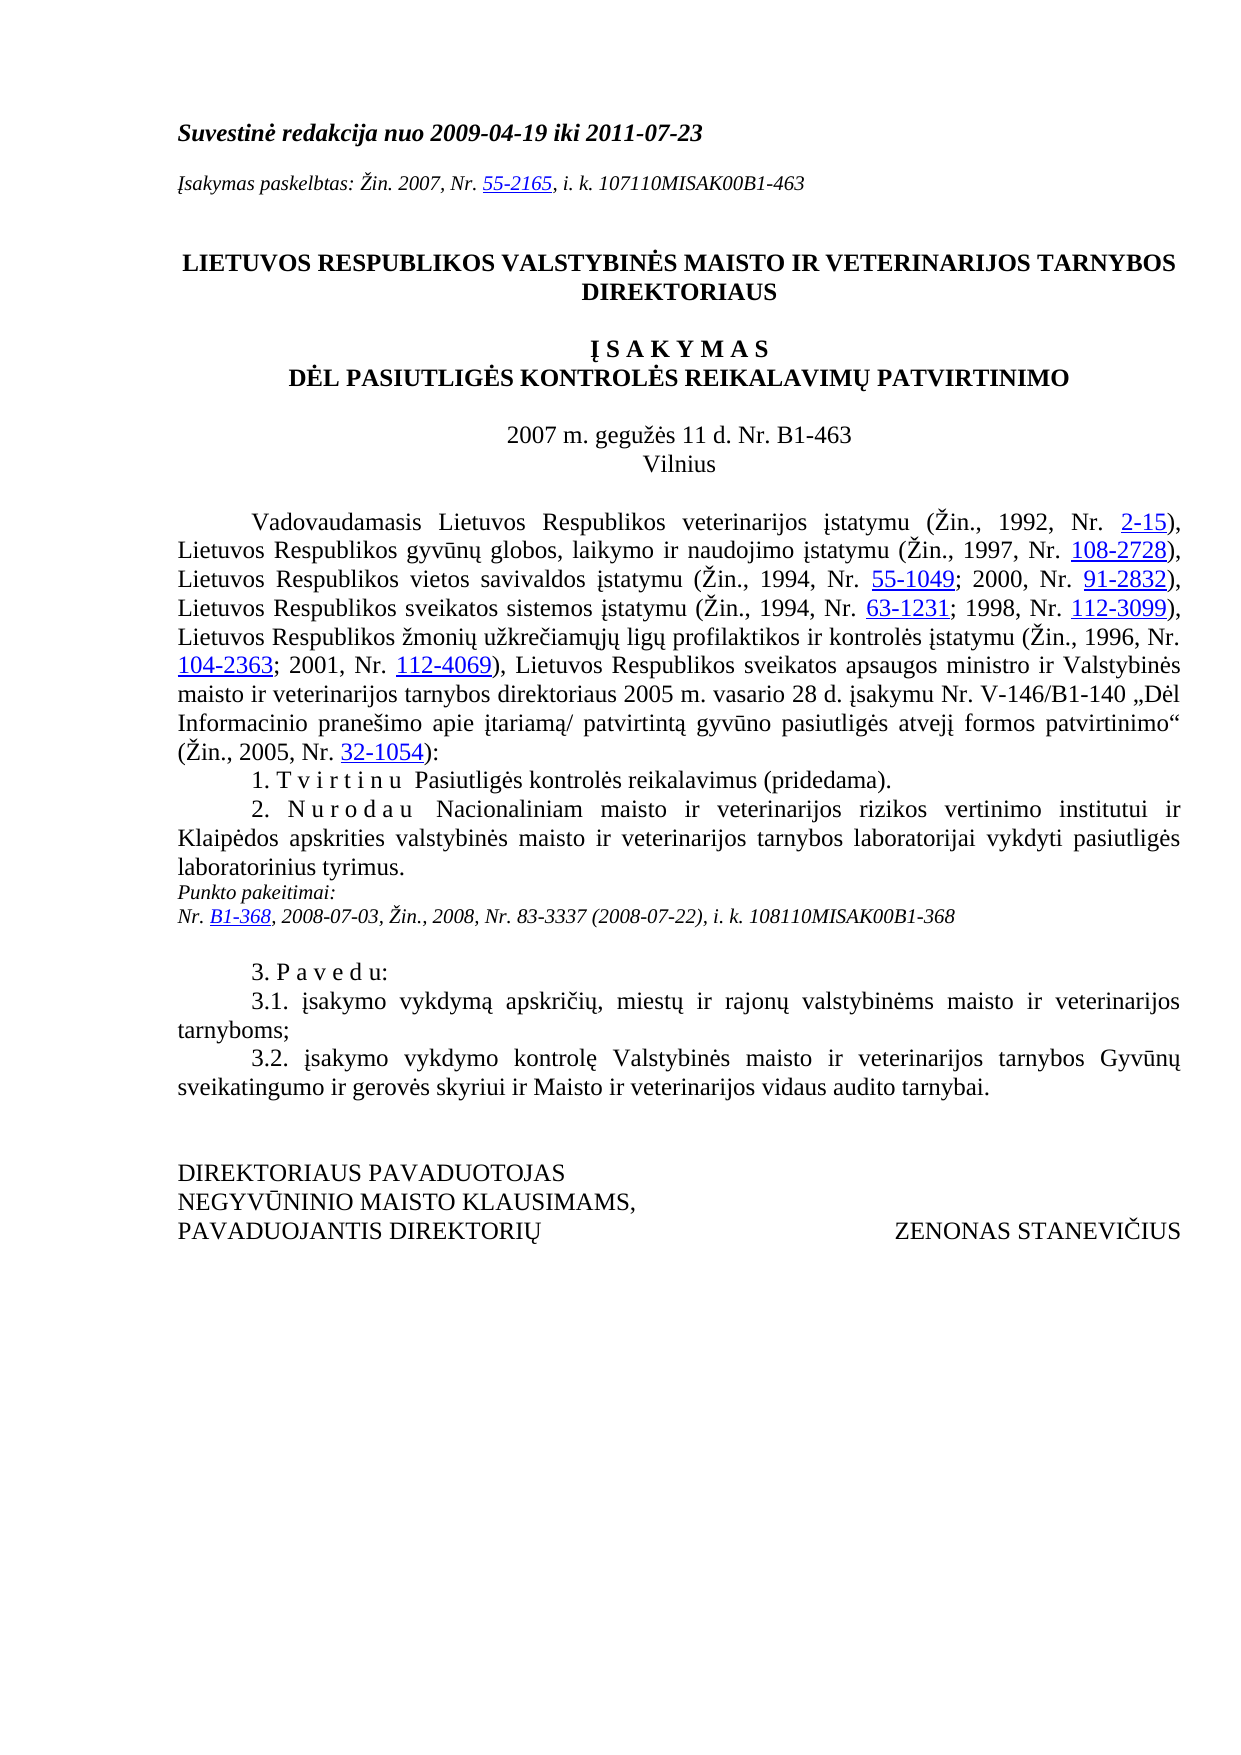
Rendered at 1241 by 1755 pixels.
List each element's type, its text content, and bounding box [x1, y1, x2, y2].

text PAVADUOJANTIS DIREKTORIŲ ZENONAS STANEVIČIUS [177, 1216, 1181, 1245]
text Įsakymas paskelbtas: Žin. 2007, Nr. 55-2165, i. k. 107110MISAK00B1-463 [177, 171, 1181, 195]
text Nr. B1-368, 2008-07-03, Žin., 2008, Nr. 83-3337 (2008-07-22), i. k. 108110MISAK00B1-368 [177, 904, 1181, 928]
text 3. Pavedu: [177, 957, 1181, 986]
text Suvestinė redakcija nuo 2009-04-19 iki 2011-07-23 [177, 118, 1181, 147]
text 3.1. įsakymo vykdymą apskričių, miestų ir rajonų valstybinėms maisto ir veterinarijos tarnyboms; [177, 986, 1181, 1043]
text DIREKTORIAUS PAVADUOTOJAS [177, 1158, 1181, 1187]
text Vilnius [177, 449, 1181, 478]
text DĖL PASIUTLIGĖS KONTROLĖS REIKALAVIMŲ PATVIRTINIMO [177, 363, 1181, 392]
text 2007 m. gegužės 11 d. Nr. B1-463 [177, 420, 1181, 449]
text NEGYVŪNINIO MAISTO KLAUSIMAMS, [177, 1187, 1181, 1216]
text 2. Nurodau Nacionaliniam maisto ir veterinarijos rizikos vertinimo institutui ir Klaipėdos apskrities valstybinės maisto ir veterinarijos tarnybos laboratorijai vykdyti pasiutligės laboratorinius tyrimus. [177, 794, 1181, 880]
text 1. Tvirtinu Pasiutligės kontrolės reikalavimus (pridedama). [177, 765, 1181, 794]
text Vadovaudamasis Lietuvos Respublikos veterinarijos įstatymu (Žin., 1992, Nr. 2-15), Lietuvos Respublikos gyvūnų globos, laikymo ir naudojimo įstatymu (Žin., 1997, Nr. 108-2728), Lietuvos Respublikos vietos savivaldos įstatymu (Žin., 1994, Nr. 55-1049; 2000, Nr. 91-2832), Lietuvos Respublikos sveikatos sistemos įstatymu (Žin., 1994, Nr. 63-1231; 1998, Nr. 112-3099), Lietuvos Respublikos žmonių užkrečiamųjų ligų profilaktikos ir kontrolės įstatymu (Žin., 1996, Nr. 104-2363; 2001, Nr. 112-4069), Lietuvos Respublikos sveikatos apsaugos ministro ir Valstybinės maisto ir veterinarijos tarnybos direktoriaus 2005 m. vasario 28 d. įsakymu Nr. V-146/B1-140 „Dėl Informacinio pranešimo apie įtariamą/ patvirtintą gyvūno pasiutligės atvejį formos patvirtinimo“ (Žin., 2005, Nr. 32-1054): [177, 507, 1181, 765]
text Punkto pakeitimai: [177, 880, 1181, 904]
text LIETUVOS RESPUBLIKOS VALSTYBINĖS MAISTO IR VETERINARIJOS TARNYBOS DIREKTORIAUS [177, 248, 1181, 305]
text Į S A K Y M A S [177, 334, 1181, 363]
text 3.2. įsakymo vykdymo kontrolę Valstybinės maisto ir veterinarijos tarnybos Gyvūnų sveikatingumo ir gerovės skyriui ir Maisto ir veterinarijos vidaus audito tarnybai. [177, 1043, 1181, 1101]
